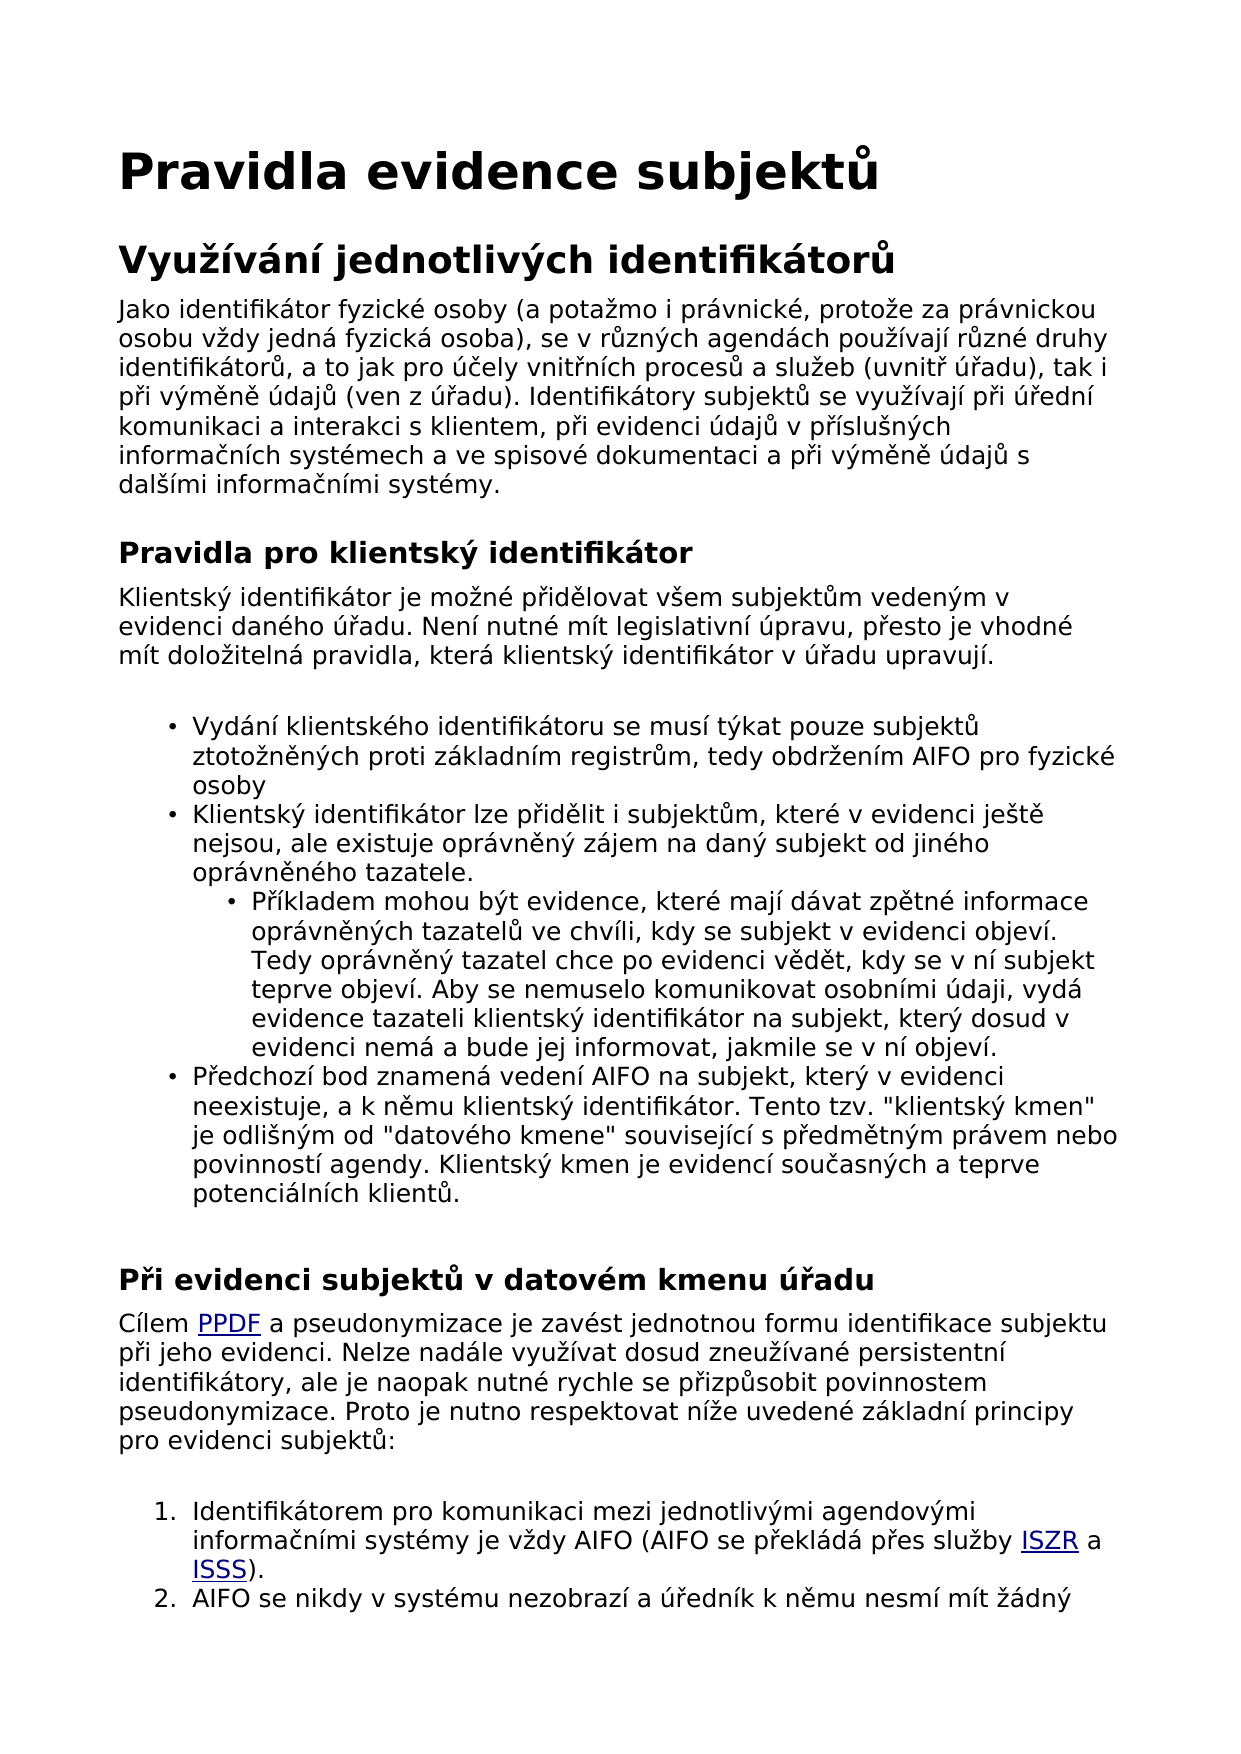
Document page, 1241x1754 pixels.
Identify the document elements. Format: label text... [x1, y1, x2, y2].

subtitle Při evidenci subjektů v datovém kmenu úřadu [118, 1263, 1122, 1297]
subtitle Pravidla evidence subjektů [118, 143, 1122, 201]
text Jako identifikátor fyzické osoby (a potažmo i právnické, protože za právnickou osobu vždy jedná fyzická osoba), se v různých agendách používají různé druhy identifikátorů, a to jak pro účely vnitřních procesů a služeb (uvnitř úřadu), tak i při výměně údajů (ven z úřadu). Identifikátory subjektů se využívají při úřední komunikaci a interakci s klientem, při evidenci údajů v příslušných informačních systémech a ve spisové dokumentaci a při výměně údajů s dalšími informačními systémy. [118, 295, 1122, 499]
list AIFO se nikdy v systému nezobrazí a úředník k němu nesmí mít žádný [177, 1585, 1122, 1614]
list Klientský identifikátor lze přidělit i subjektům, které v evidenci ještě nejsou, ale existuje oprávněný zájem na daný subjekt od jiného oprávněného tazatele. [177, 800, 1122, 888]
list Předchozí bod znamená vedení AIFO na subjekt, který v evidenci neexistuje, a k němu klientský identifikátor. Tento tzv. "klientský kmen" je odlišným od "datového kmene" související s předmětným právem nebo povinností agendy. Klientský kmen je evidencí současných a teprve potenciálních klientů. [177, 1063, 1122, 1208]
list Příkladem mohou být evidence, které mají dávat zpětné informace oprávněných tazatelů ve chvíli, kdy se subjekt v evidenci objeví. Tedy oprávněný tazatel chce po evidenci vědět, kdy se v ní subjekt teprve objeví. Aby se nemuselo komunikovat osobními údaji, vydá evidence tazateli klientský identifikátor na subjekt, který dosud v evidenci nemá a bude jej informovat, jakmile se v ní objeví. [236, 888, 1122, 1063]
text Klientský identifikátor je možné přidělovat všem subjektům vedeným v evidenci daného úřadu. Není nutné mít legislativní úpravu, přesto je vhodné mít doložitelná pravidla, která klientský identifikátor v úřadu upravují. [118, 583, 1122, 671]
subtitle Využívání jednotlivých identifikátorů [118, 239, 1122, 282]
text Cílem PPDF a pseudonymizace je zavést jednotnou formu identifikace subjektu při jeho evidenci. Nelze nadále využívat dosud zneužívané persistentní identifikátory, ale je naopak nutné rychle se přizpůsobit povinnostem pseudonymizace. Proto je nutno respektovat níže uvedené základní principy pro evidenci subjektů: [118, 1309, 1122, 1455]
list Identifikátorem pro komunikaci mezi jednotlivými agendovými informačními systémy je vždy AIFO (AIFO se překládá přes služby ISZR a ISSS). [177, 1497, 1122, 1585]
list Vydání klientského identifikátoru se musí týkat pouze subjektů ztotožněných proti základním registrům, tedy obdržením AIFO pro fyzické osoby [177, 713, 1122, 800]
subtitle Pravidla pro klientský identifikátor [118, 537, 1122, 571]
